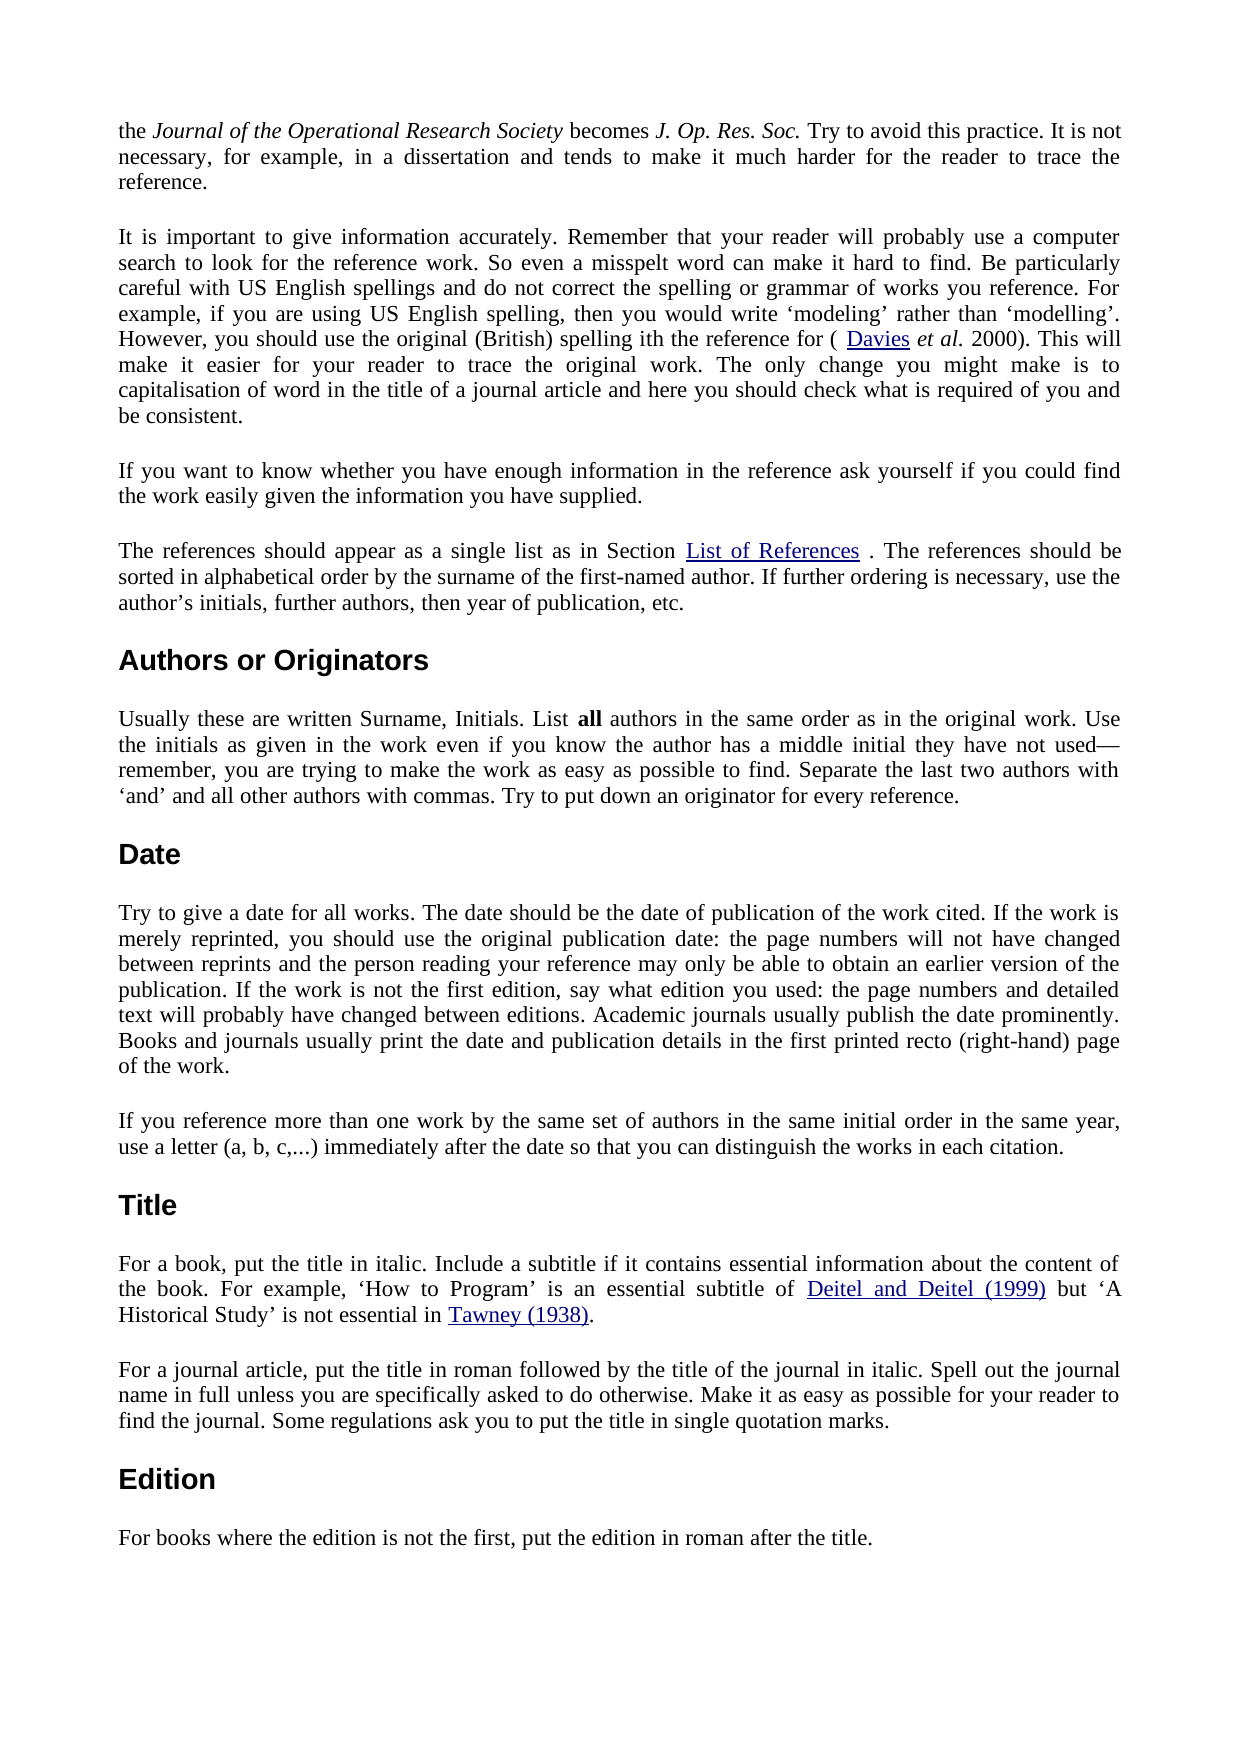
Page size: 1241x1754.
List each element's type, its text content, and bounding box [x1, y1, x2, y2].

text Usually these are written Surname, Initials. List all authors in the same order as in the original work. Use the initials as given in the work even if you know the author has a middle initial they have not used—remember, you are trying to make the work as easy as possible to find. Separate the last two authors with ‘and’ and all other authors with commas. Try to put down an originator for every reference. [118, 706, 1122, 808]
text Try to give a date for all works. The date should be the date of publication of the work cited. If the work is merely reprinted, you should use the original publication date: the page numbers will not have changed between reprints and the person reading your reference may only be able to obtain an earlier version of the publication. If the work is not the first edition, say what edition you used: the page numbers and detailed text will probably have changed between editions. Academic journals usually publish the date prominently. Books and journals usually print the date and publication details in the first printed recto (right-hand) page of the work. [118, 900, 1122, 1078]
subtitle Edition [118, 1463, 1122, 1495]
subtitle Authors or Originators [118, 644, 1122, 677]
text For a book, put the title in italic. Include a subtitle if it contains essential information about the content of the book. For example, ‘How to Program’ is an essential subtitle of Deitel and Deitel (1999) but ‘A Historical Study’ is not essential in Tawney (1938). [118, 1251, 1122, 1327]
text the Journal of the Operational Research Society becomes J. Op. Res. Soc. Try to avoid this practice. It is not necessary, for example, in a dissertation and tends to make it much harder for the reader to trace the reference. [118, 118, 1122, 195]
subtitle Date [118, 838, 1122, 870]
text The references should appear as a single list as in Section List of References . The references should be sorted in alphabetical order by the surname of the first-named author. If further ordering is necessary, use the author’s initials, further authors, then year of publication, etc. [118, 538, 1122, 615]
text It is important to give information accurately. Remember that your reader will probably use a computer search to look for the reference work. So even a misspelt word can make it hard to find. Be particularly careful with US English spellings and do not correct the spelling or grammar of works you reference. For example, if you are using US English spelling, then you would write ‘modeling’ rather than ‘modelling’. However, you should use the original (British) spelling ith the reference for ( Davies et al. 2000). This will make it easier for your reader to trace the original work. The only change you might make is to capitalisation of word in the title of a journal article and here you should check what is required of you and be consistent. [118, 224, 1122, 428]
text If you reference more than one work by the same set of authors in the same initial order in the same year, use a letter (a, b, c,...) immediately after the date so that you can distinguish the works in each citation. [118, 1108, 1122, 1159]
text For a journal article, put the title in roman followed by the title of the journal in italic. Spell out the journal name in full unless you are specifically asked to do otherwise. Make it as easy as possible for your reader to find the journal. Some regulations ask you to put the title in single quotation marks. [118, 1357, 1122, 1433]
text If you want to know whether you have enough information in the reference ask yourself if you could find the work easily given the information you have supplied. [118, 458, 1122, 509]
text For books where the edition is not the first, put the edition in roman after the title. [118, 1524, 1122, 1550]
subtitle Title [118, 1188, 1122, 1221]
